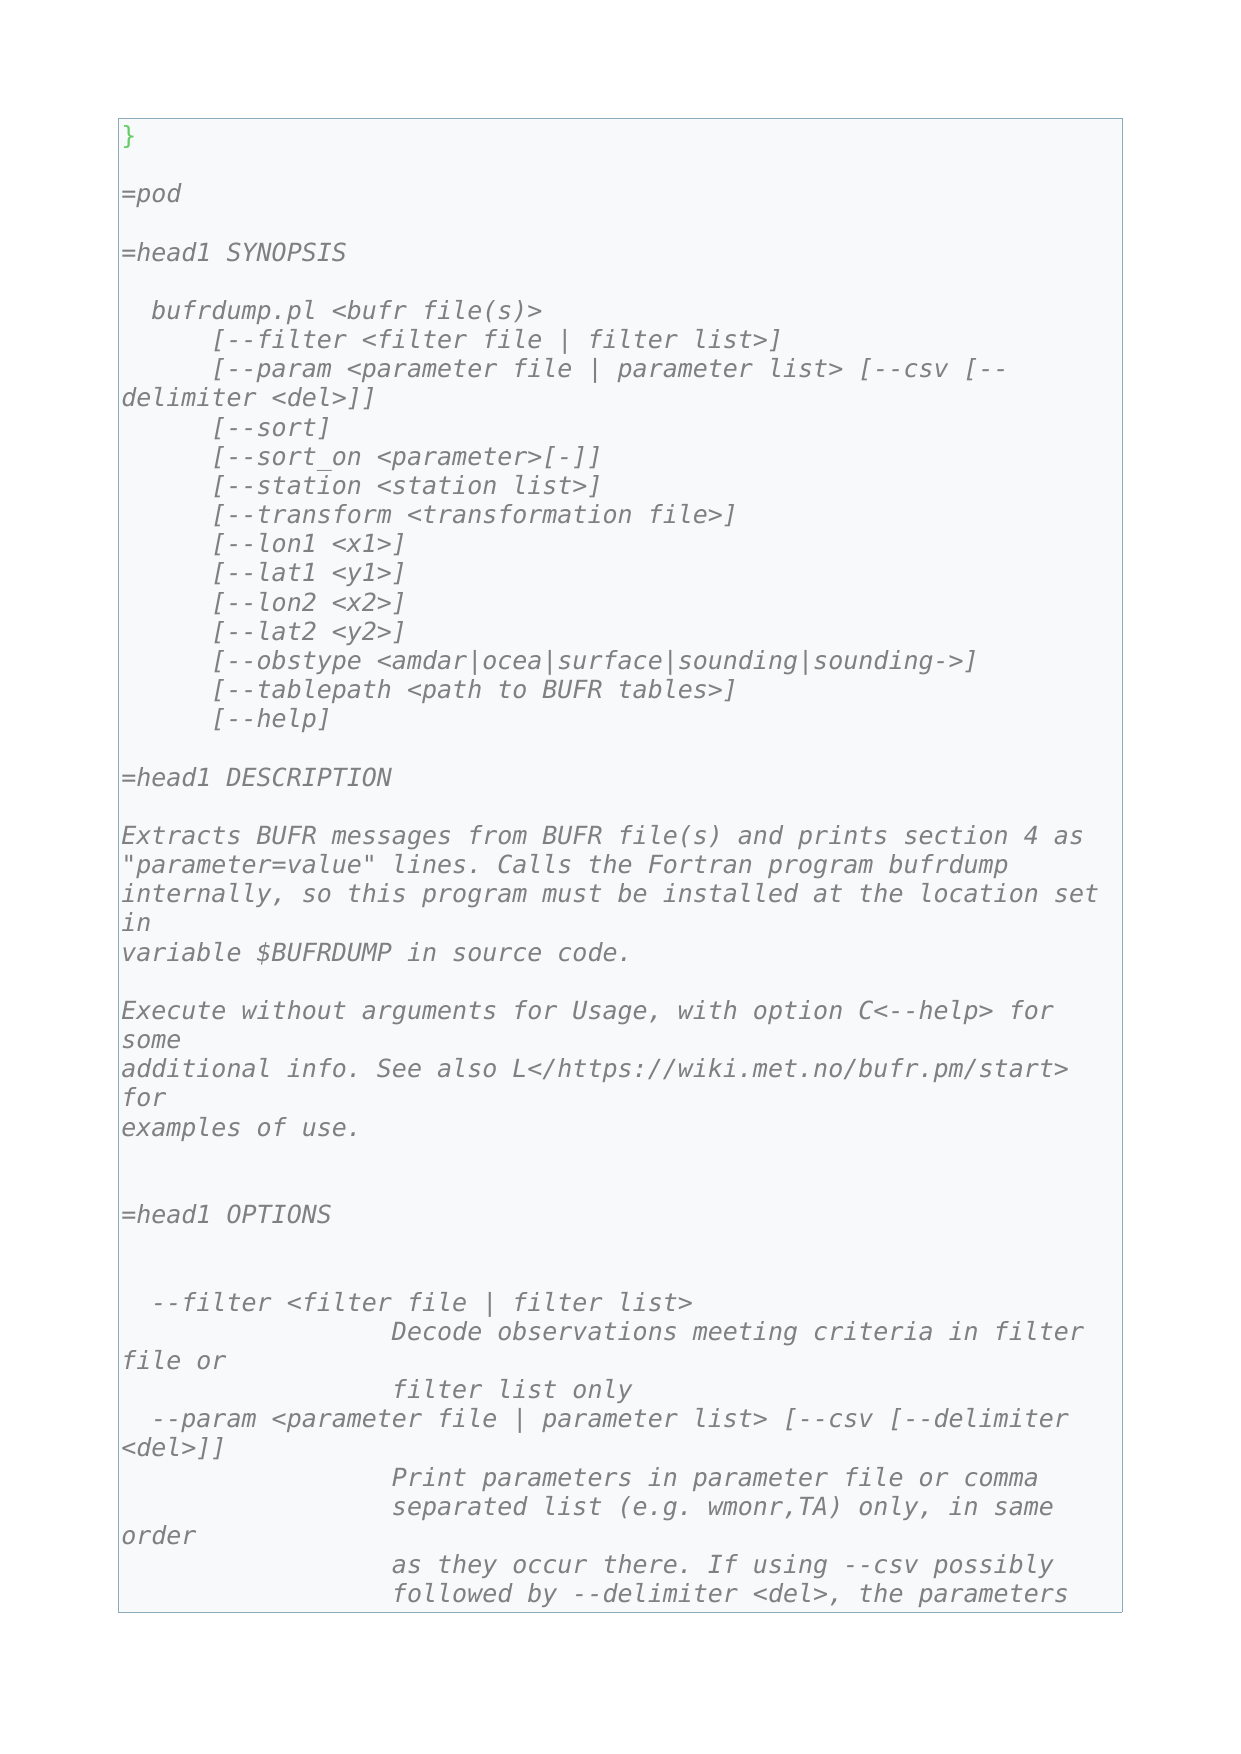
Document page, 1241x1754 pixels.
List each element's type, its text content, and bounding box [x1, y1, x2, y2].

table_header } =pod =head1 SYNOPSIS bufrdump.pl <bufr file(s)> [--filter <filter file | filter list>] [--param <parameter file | parameter list> [--csv [--delimiter <del>]] [--sort] [--sort_on <parameter>[-]] [--station <station list>] [--transform <transformation file>] [--lon1 <x1>] [--lat1 <y1>] [--lon2 <x2>] [--lat2 <y2>] [--obstype <amdar|ocea|surface|sounding|sounding->] [--tablepath <path to BUFR tables>] [--help] =head1 DESCRIPTION Extracts BUFR messages from BUFR file(s) and prints section 4 as "parameter=value" lines. Calls the Fortran program bufrdump internally, so this program must be installed at the location set in variable $BUFRDUMP in source code. Execute without arguments for Usage, with option C<--help> for some additional info. See also L</https://wiki.met.no/bufr.pm/start> for examples of use. =head1 OPTIONS --filter <filter file | filter list> Decode observations meeting criteria in filter file or filter list only --param <parameter file | parameter list> [--csv [--delimiter <del>]] Print parameters in parameter file or comma separated list (e.g. wmonr,TA) only, in same order as they occur there. If using --csv possibly followed by --delimiter <del>, the parameters [119, 119, 1122, 1612]
